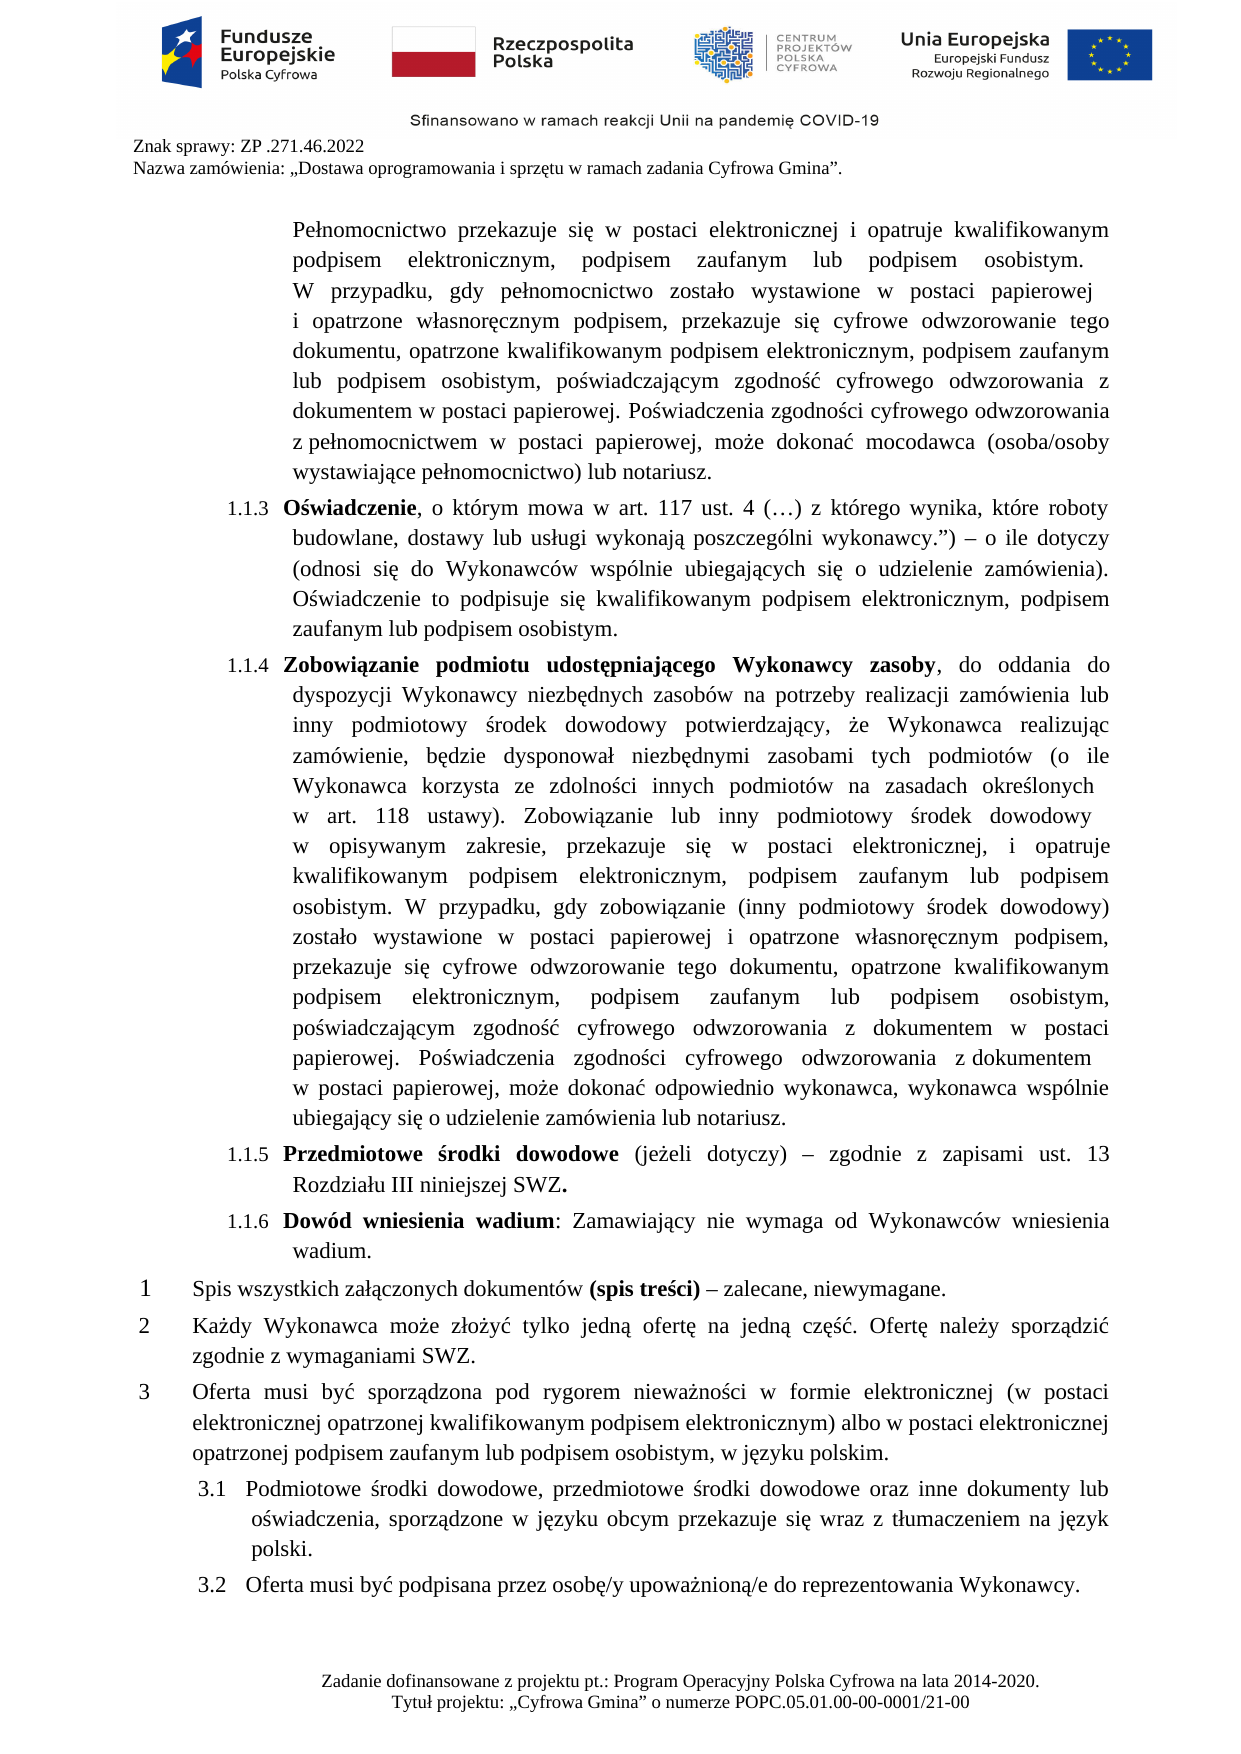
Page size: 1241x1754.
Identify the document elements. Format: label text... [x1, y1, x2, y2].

list Spis wszystkich załączonych dokumentów (spis treści) – zalecane, niewymagane. [133, 1273, 1110, 1302]
list Każdy Wykonawca może złożyć tylko jedną ofertę na jedną część. Ofertę należy sporządzić zgodnie z wymaganiami SWZ. [133, 1312, 1110, 1369]
list Dowód wniesienia wadium: Zamawiający nie wymaga od Wykonawców wniesienia wadium. [222, 1207, 1110, 1263]
list Oferta musi być sporządzona pod rygorem nieważności w formie elektronicznej (w postaci elektronicznej opatrzonej kwalifikowanym podpisem elektronicznym) albo w postaci elektronicznej opatrzonej podpisem zaufanym lub podpisem osobistym, w języku polskim. [133, 1378, 1110, 1465]
list Oświadczenie, o którym mowa w art. 117 ust. 4 (…) z którego wynika, które roboty budowlane, dostawy lub usługi wykonają poszczególni wykonawcy.”) – o ile dotyczy (odnosi się do Wykonawców wspólnie ubiegających się o udzielenie zamówienia). Oświadczenie to podpisuje się kwalifikowanym podpisem elektronicznym, podpisem zaufanym lub podpisem osobistym. [222, 494, 1110, 641]
list Zobowiązanie podmiotu udostępniającego Wykonawcy zasoby, do oddania do dyspozycji Wykonawcy niezbędnych zasobów na potrzeby realizacji zamówienia lub inny podmiotowy środek dowodowy potwierdzający, że Wykonawca realizując zamówienie, będzie dysponował niezbędnymi zasobami tych podmiotów (o ile Wykonawca korzysta ze zdolności innych podmiotów na zasadach określonych w art. 118 ustawy). Zobowiązanie lub inny podmiotowy środek dowodowy w opisywanym zakresie, przekazuje się w postaci elektronicznej, i opatruje kwalifikowanym podpisem elektronicznym, podpisem zaufanym lub podpisem osobistym. W przypadku, gdy zobowiązanie (inny podmiotowy środek dowodowy) zostało wystawione w postaci papierowej i opatrzone własnoręcznym podpisem, przekazuje się cyfrowe odwzorowanie tego dokumentu, opatrzone kwalifikowanym podpisem elektronicznym, podpisem zaufanym lub podpisem osobistym, poświadczającym zgodność cyfrowego odwzorowania z dokumentem w postaci papierowej. Poświadczenia zgodności cyfrowego odwzorowania z dokumentem w postaci papierowej, może dokonać odpowiednio wykonawca, wykonawca wspólnie ubiegający się o udzielenie zamówienia lub notariusz. [222, 651, 1110, 1131]
list Podmiotowe środki dowodowe, przedmiotowe środki dowodowe oraz inne dokumenty lub oświadczenia, sporządzone w języku obcym przekazuje się wraz z tłumaczeniem na język polski. [192, 1475, 1110, 1562]
picture [116, 2, 1177, 139]
list Oferta musi być podpisana przez osobę/y upoważnioną/e do reprezentowania Wykonawcy. [192, 1572, 1110, 1598]
text Pełnomocnictwo przekazuje się w postaci elektronicznej i opatruje kwalifikowanym podpisem elektronicznym, podpisem zaufanym lub podpisem osobistym. W przypadku, gdy pełnomocnictwo zostało wystawione w postaci papierowej i opatrzone własnoręcznym podpisem, przekazuje się cyfrowe odwzorowanie tego dokumentu, opatrzone kwalifikowanym podpisem elektronicznym, podpisem zaufanym lub podpisem osobistym, poświadczającym zgodność cyfrowego odwzorowania z dokumentem w postaci papierowej. Poświadczenia zgodności cyfrowego odwzorowania z pełnomocnictwem w postaci papierowej, może dokonać mocodawca (osoba/osoby wystawiające pełnomocnictwo) lub notariusz. [292, 216, 1110, 484]
list Przedmiotowe środki dowodowe (jeżeli dotyczy) – zgodnie z zapisami ust. 13 Rozdziału III niniejszej SWZ. [222, 1140, 1110, 1197]
